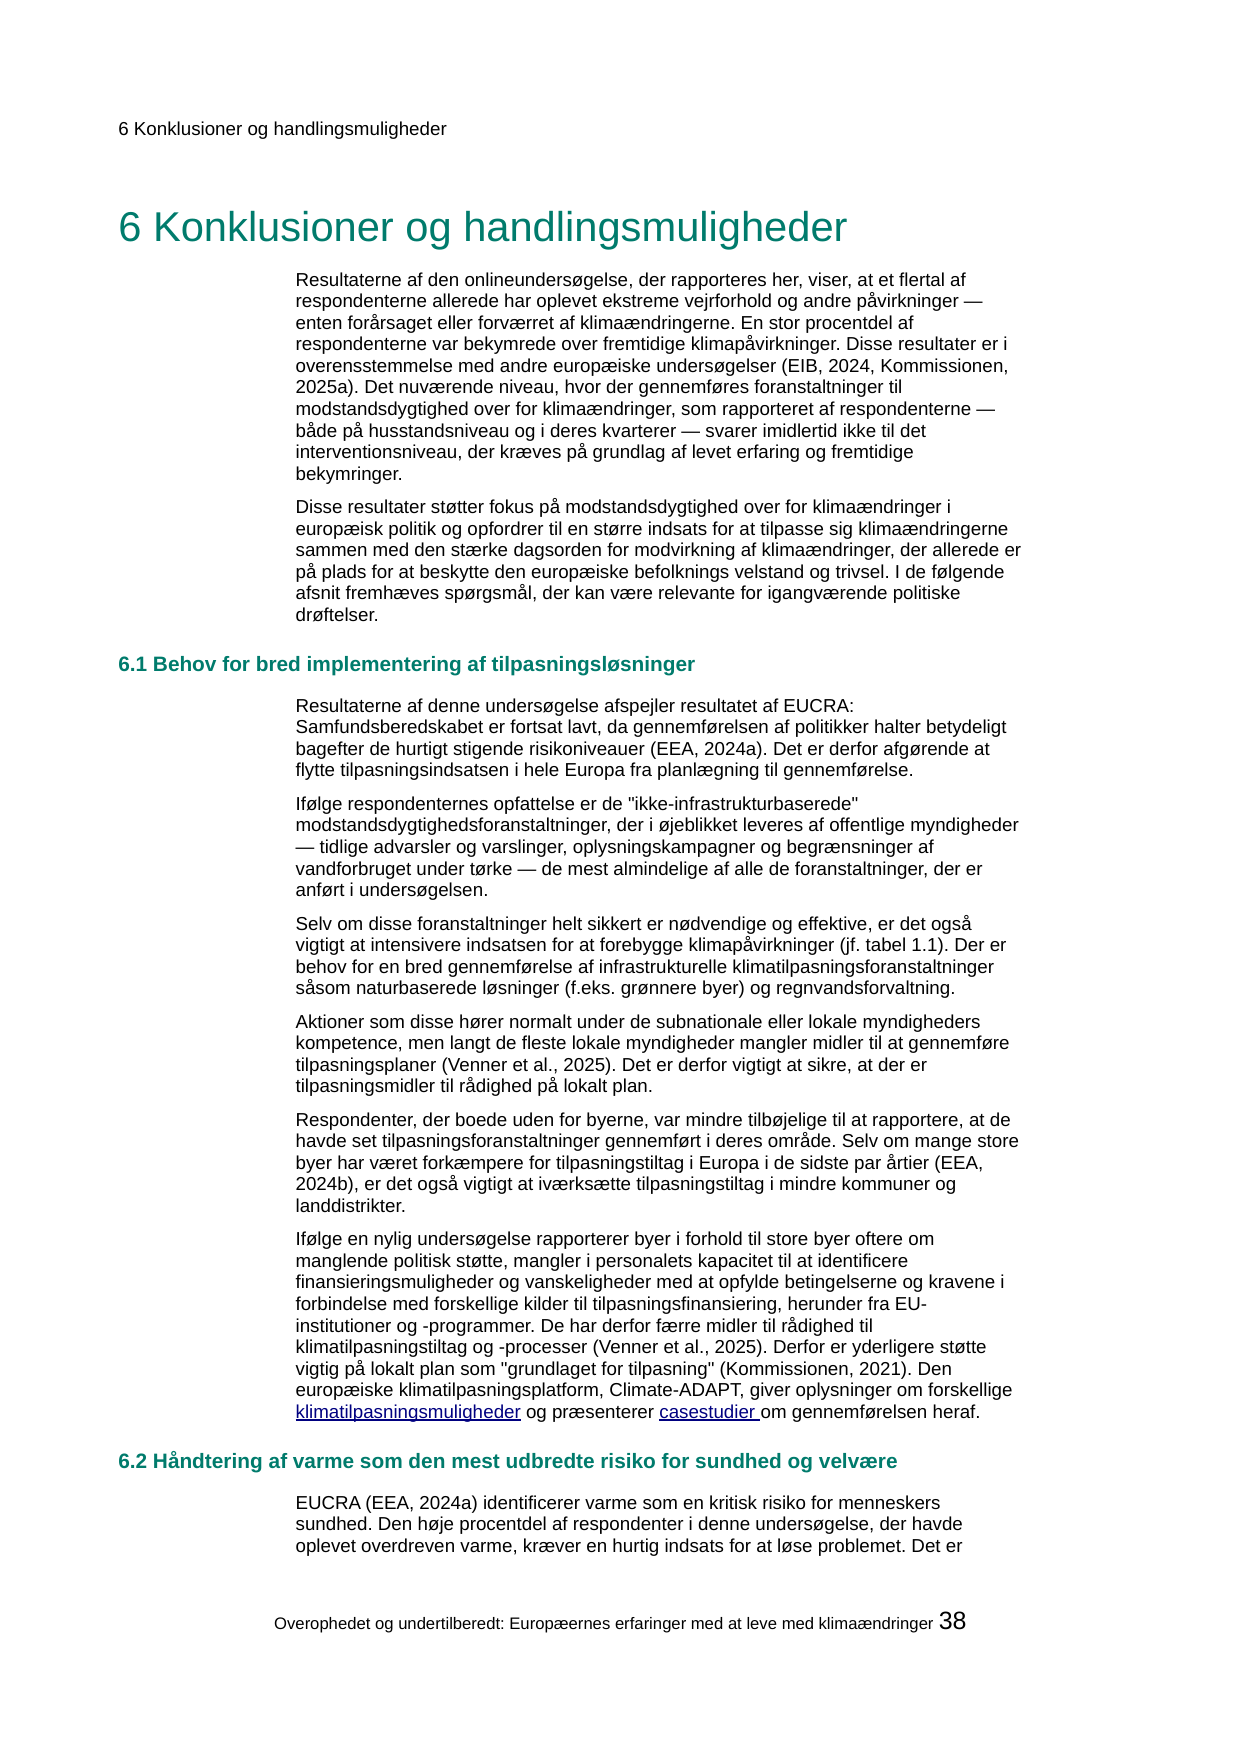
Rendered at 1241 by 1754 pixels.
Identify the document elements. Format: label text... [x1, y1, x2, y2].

text Aktioner som disse hører normalt under de subnationale eller lokale myndigheders kompetence, men langt de fleste lokale myndigheder mangler midler til at gennemføre tilpasningsplaner (Venner et al., 2025). Det er derfor vigtigt at sikre, at der er tilpasningsmidler til rådighed på lokalt plan. [295, 1010, 1022, 1097]
subtitle 6 Konklusioner og handlingsmuligheder [118, 202, 1122, 250]
text Ifølge en nylig undersøgelse rapporterer byer i forhold til store byer oftere om manglende politisk støtte, mangler i personalets kapacitet til at identificere finansieringsmuligheder og vanskeligheder med at opfylde betingelserne og kravene i forbindelse med forskellige kilder til tilpasningsfinansiering, herunder fra EU-institutioner og -programmer. De har derfor færre midler til rådighed til klimatilpasningstiltag og -processer (Venner et al., 2025). Derfor er yderligere støtte vigtig på lokalt plan som "grundlaget for tilpasning" (Kommissionen, 2021). Den europæiske klimatilpasningsplatform, Climate-ADAPT, giver oplysninger om forskellige klimatilpasningsmuligheder og præsenterer casestudier om gennemførelsen heraf. [295, 1228, 1022, 1422]
text Selv om disse foranstaltninger helt sikkert er nødvendige og effektive, er det også vigtigt at intensivere indsatsen for at forebygge klimapåvirkninger (jf. tabel 1.1). Der er behov for en bred gennemførelse af infrastrukturelle klimatilpasningsforanstaltninger såsom naturbaserede løsninger (f.eks. grønnere byer) og regnvandsforvaltning. [295, 912, 1022, 998]
text Ifølge respondenternes opfattelse er de "ikke-infrastrukturbaserede" modstandsdygtighedsforanstaltninger, der i øjeblikket leveres af offentlige myndigheder — tidlige advarsler og varslinger, oplysningskampagner og begrænsninger af vandforbruget under tørke — de mest almindelige af alle de foranstaltninger, der er anført i undersøgelsen. [295, 793, 1022, 900]
text Disse resultater støtter fokus på modstandsdygtighed over for klimaændringer i europæisk politik og opfordrer til en større indsats for at tilpasse sig klimaændringerne sammen med den stærke dagsorden for modvirkning af klimaændringer, der allerede er på plads for at beskytte den europæiske befolknings velstand og trivsel. I de følgende afsnit fremhæves spørgsmål, der kan være relevante for igangværende politiske drøftelser. [295, 496, 1022, 625]
text Respondenter, der boede uden for byerne, var mindre tilbøjelige til at rapportere, at de havde set tilpasningsforanstaltninger gennemført i deres område. Selv om mange store byer har været forkæmpere for tilpasningstiltag i Europa i de sidste par årtier (EEA, 2024b), er det også vigtigt at iværksætte tilpasningstiltag i mindre kommuner og landdistrikter. [295, 1108, 1022, 1216]
text Resultaterne af denne undersøgelse afspejler resultatet af EUCRA: Samfundsberedskabet er fortsat lavt, da gennemførelsen af politikker halter betydeligt bagefter de hurtigt stigende risikoniveauer (EEA, 2024a). Det er derfor afgørende at flytte tilpasningsindsatsen i hele Europa fra planlægning til gennemførelse. [295, 694, 1022, 781]
text Resultaterne af den onlineundersøgelse, der rapporteres her, viser, at et flertal af respondenterne allerede har oplevet ekstreme vejrforhold og andre påvirkninger — enten forårsaget eller forværret af klimaændringerne. En stor procentdel af respondenterne var bekymrede over fremtidige klimapåvirkninger. Disse resultater er i overensstemmelse med andre europæiske undersøgelser (EIB, 2024, Kommissionen, 2025a). Det nuværende niveau, hvor der gennemføres foranstaltninger til modstandsdygtighed over for klimaændringer, som rapporteret af respondenterne — både på husstandsniveau og i deres kvarterer — svarer imidlertid ikke til det interventionsniveau, der kræves på grundlag af levet erfaring og fremtidige bekymringer. [295, 268, 1022, 484]
subtitle 6.1 Behov for bred implementering af tilpasningsløsninger [118, 652, 1122, 676]
text EUCRA (EEA, 2024a) identificerer varme som en kritisk risiko for menneskers sundhed. Den høje procentdel af respondenter i denne undersøgelse, der havde oplevet overdreven varme, kræver en hurtig indsats for at løse problemet. Det er [295, 1491, 1022, 1556]
subtitle 6.2 Håndtering af varme som den mest udbredte risiko for sundhed og velvære [118, 1449, 1122, 1473]
